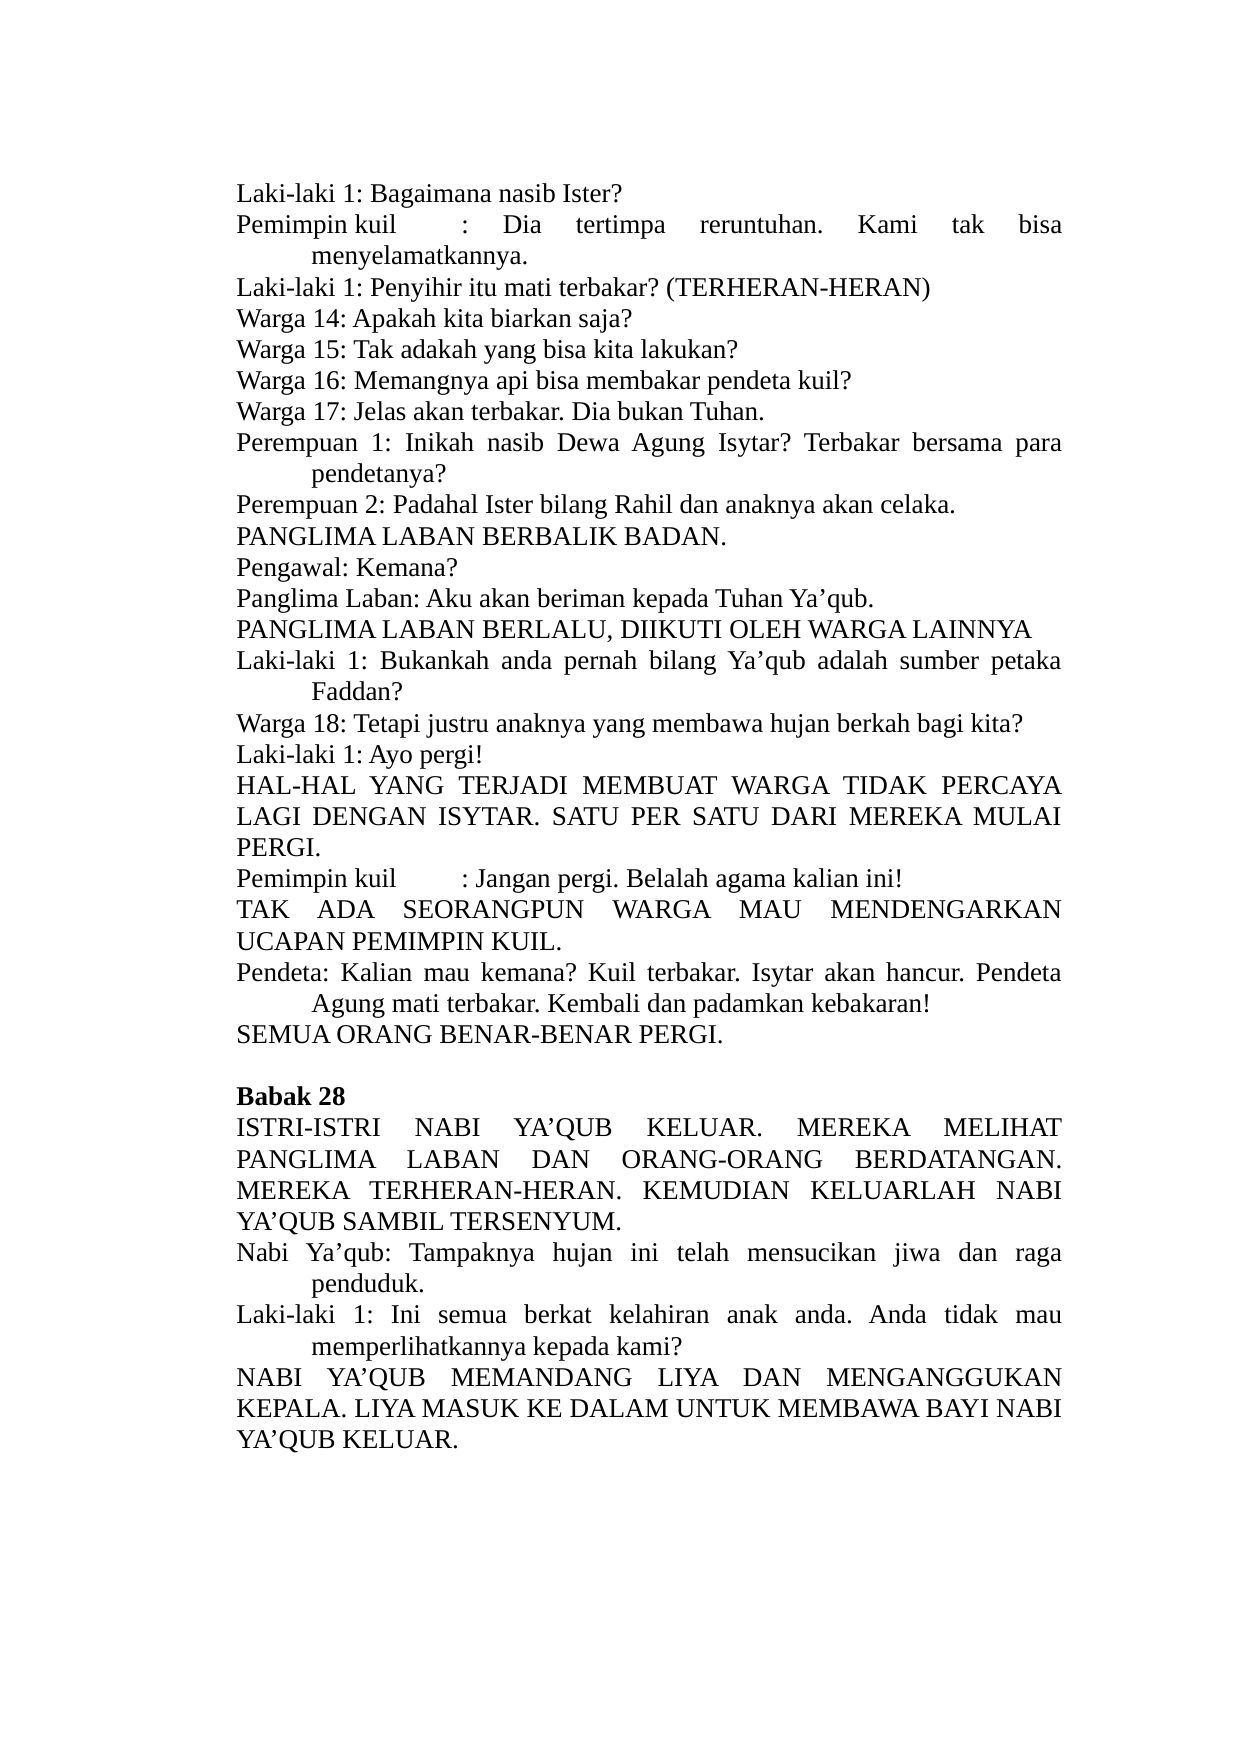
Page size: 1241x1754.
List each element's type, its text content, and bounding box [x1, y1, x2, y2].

text Panglima Laban: Aku akan beriman kepada Tuhan Ya’qub. [236, 582, 1063, 613]
text Perempuan 2: Padahal Ister bilang Rahil dan anaknya akan celaka. [236, 489, 1063, 520]
text Pemimpin kuil : Dia tertimpa reruntuhan. Kami tak bisa menyelamatkannya. [236, 208, 1063, 271]
text Warga 14: Apakah kita biarkan saja? [236, 302, 1063, 333]
text TAK ADA SEORANGPUN WARGA MAU MENDENGARKAN UCAPAN PEMIMPIN KUIL. [236, 893, 1063, 956]
text Pendeta: Kalian mau kemana? Kuil terbakar. Isytar akan hancur. Pendeta Agung mati terbakar. Kembali dan padamkan kebakaran! [236, 956, 1063, 1018]
text NABI YA’QUB MEMANDANG LIYA DAN MENGANGGUKAN KEPALA. LIYA MASUK KE DALAM UNTUK MEMBAWA BAYI NABI YA’QUB KELUAR. [236, 1361, 1063, 1454]
text Babak 28 [236, 1080, 1063, 1112]
text Warga 15: Tak adakah yang bisa kita lakukan? [236, 333, 1063, 364]
text Perempuan 1: Inikah nasib Dewa Agung Isytar? Terbakar bersama para pendetanya? [236, 426, 1063, 489]
text Laki-laki 1: Penyihir itu mati terbakar? (TERHERAN-HERAN) [236, 271, 1063, 302]
text PANGLIMA LABAN BERBALIK BADAN. [236, 520, 1063, 551]
text HAL-HAL YANG TERJADI MEMBUAT WARGA TIDAK PERCAYA LAGI DENGAN ISYTAR. SATU PER SATU DARI MEREKA MULAI PERGI. [236, 769, 1063, 862]
text Nabi Ya’qub: Tampaknya hujan ini telah mensucikan jiwa dan raga penduduk. [236, 1236, 1063, 1298]
text Laki-laki 1: Bukankah anda pernah bilang Ya’qub adalah sumber petaka Faddan? [236, 644, 1063, 707]
text Laki-laki 1: Bagaimana nasib Ister? [236, 177, 1063, 208]
text Warga 17: Jelas akan terbakar. Dia bukan Tuhan. [236, 395, 1063, 426]
text SEMUA ORANG BENAR-BENAR PERGI. [236, 1018, 1063, 1049]
text Laki-laki 1: Ayo pergi! [236, 738, 1063, 769]
text Pengawal: Kemana? [236, 551, 1063, 582]
text PANGLIMA LABAN BERLALU, DIIKUTI OLEH WARGA LAINNYA [236, 613, 1063, 644]
text Warga 18: Tetapi justru anaknya yang membawa hujan berkah bagi kita? [236, 707, 1063, 738]
text Laki-laki 1: Ini semua berkat kelahiran anak anda. Anda tidak mau memperlihatkannya kepada kami? [236, 1298, 1063, 1361]
text Pemimpin kuil : Jangan pergi. Belalah agama kalian ini! [236, 862, 1063, 893]
text ISTRI-ISTRI NABI YA’QUB KELUAR. MEREKA MELIHAT PANGLIMA LABAN DAN ORANG-ORANG BERDATANGAN. MEREKA TERHERAN-HERAN. KEMUDIAN KELUARLAH NABI YA’QUB SAMBIL TERSENYUM. [236, 1112, 1063, 1236]
text Warga 16: Memangnya api bisa membakar pendeta kuil? [236, 364, 1063, 395]
